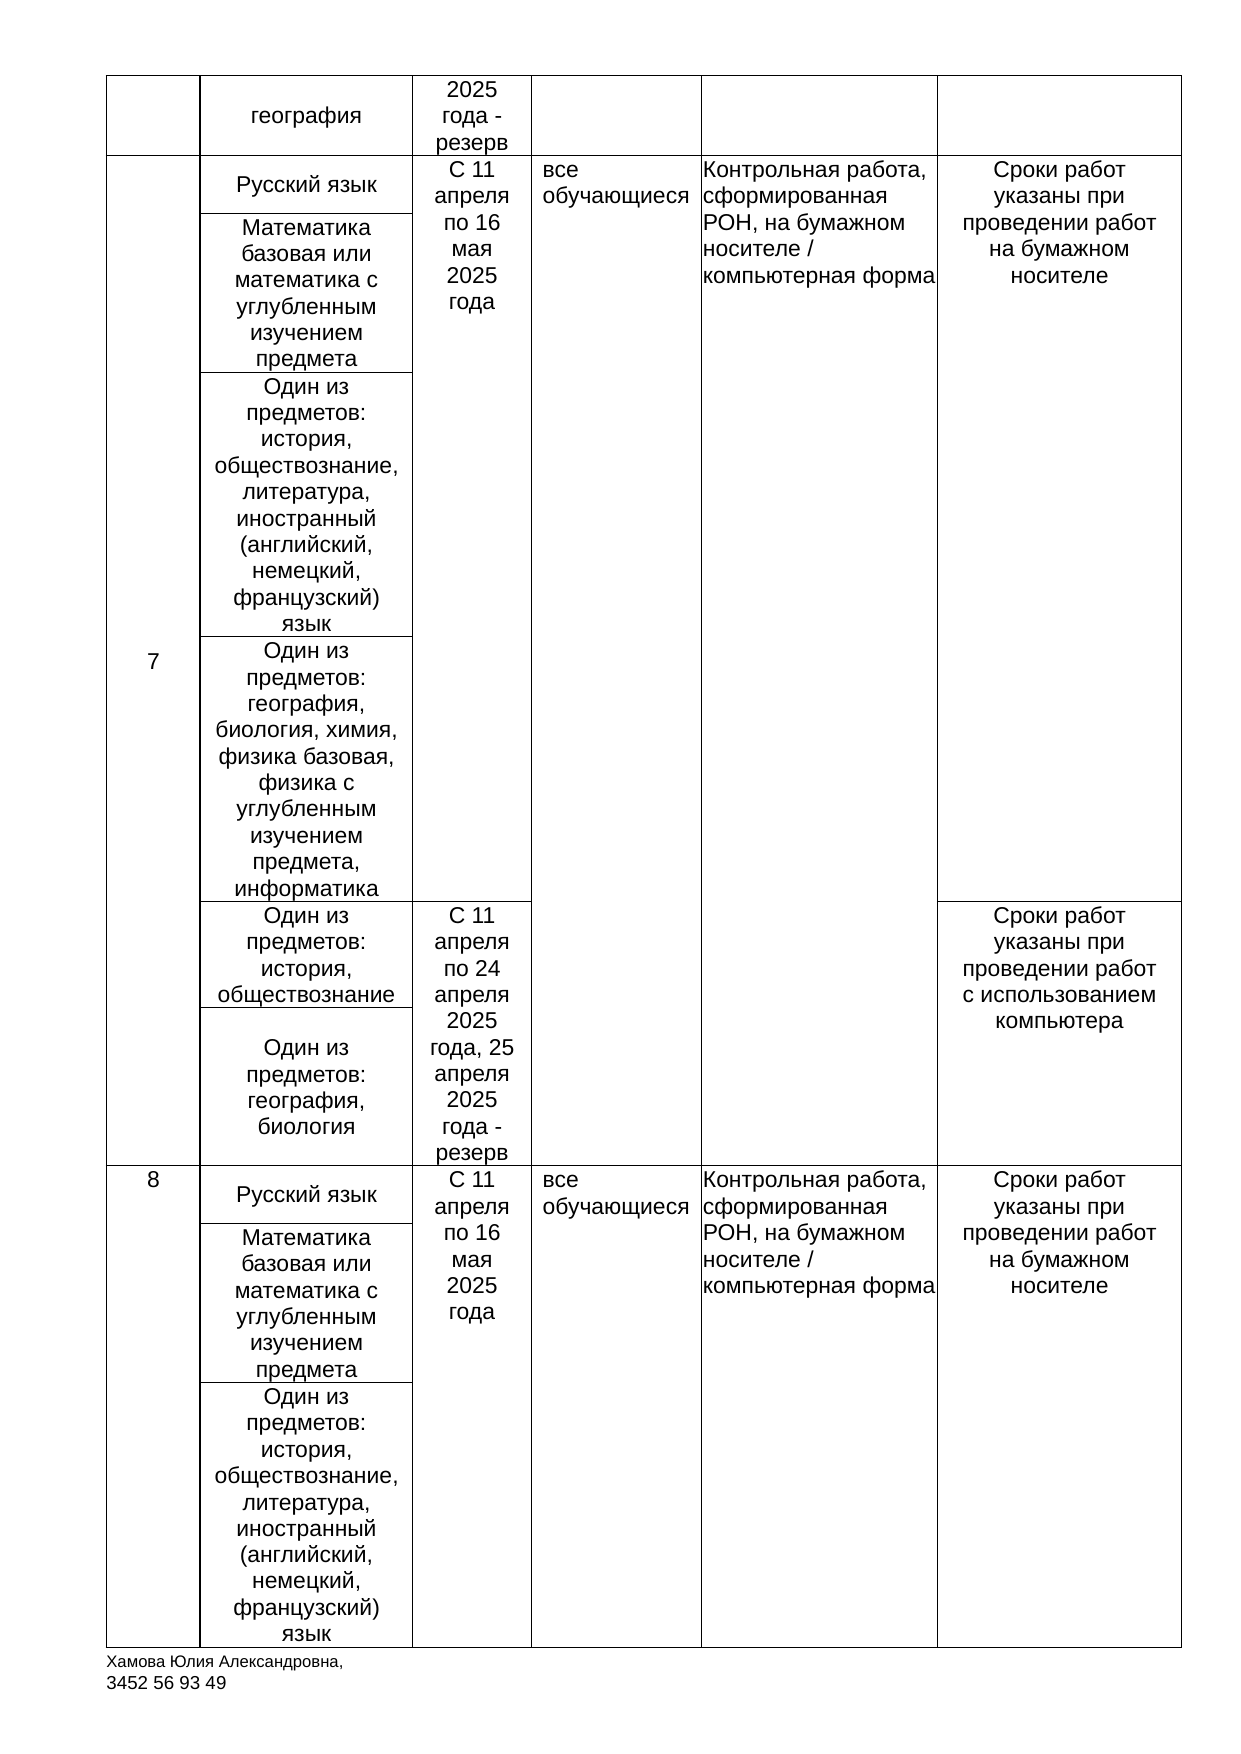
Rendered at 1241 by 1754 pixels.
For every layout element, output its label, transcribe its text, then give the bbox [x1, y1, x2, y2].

table_cell Сроки работ указаны при проведении работ с использованием компьютера [938, 902, 1181, 1165]
table_cell 7 [107, 156, 199, 1165]
table_cell 2025 года - резерв [413, 76, 531, 155]
table_cell [938, 76, 1181, 155]
table_cell Один из предметов: история, обществознание, литература, иностранный (английский, немецкий, французский) язык [201, 1383, 412, 1647]
table_cell Математика базовая или математика с углубленным изучением предмета [201, 1224, 412, 1382]
table_cell Один из предметов: география, биология, химия, физика базовая, физика с углубленным изучением предмета, информатика [201, 637, 412, 901]
table_cell Математика базовая или математика с углубленным изучением предмета [201, 214, 412, 372]
table_cell С 11 апреля по 24 апреля 2025 года, 25 апреля 2025 года - резерв [413, 902, 531, 1165]
table_cell география [201, 76, 412, 155]
table_cell С 11 апреля по 16 мая 2025 года [413, 1166, 531, 1647]
table_cell Сроки работ указаны при проведении работ на бумажном носителе [938, 1166, 1181, 1647]
table_cell Один из предметов: география, биология [201, 1008, 412, 1165]
table_cell С 11 апреля по 16 мая 2025 года [413, 156, 531, 901]
table_cell [532, 76, 701, 155]
table_cell [107, 76, 199, 155]
table_cell Сроки работ указаны при проведении работ на бумажном носителе [938, 156, 1181, 901]
table_cell все обучающиеся [532, 156, 701, 1165]
table_cell Контрольная работа, сформированная РОН, на бумажном носителе / компьютерная форма [702, 1166, 937, 1647]
table_cell Один из предметов: история, обществознание [201, 902, 412, 1007]
table_cell Контрольная работа, сформированная РОН, на бумажном носителе / компьютерная форма [702, 156, 937, 1165]
table_cell Русский язык [201, 156, 412, 212]
table_cell Один из предметов: история, обществознание, литература, иностранный (английский, немецкий, французский) язык [201, 373, 412, 636]
table_cell Русский язык [201, 1166, 412, 1223]
table_cell 8 [107, 1166, 199, 1647]
table_cell [702, 76, 937, 155]
table_cell все обучающиеся [532, 1166, 701, 1647]
